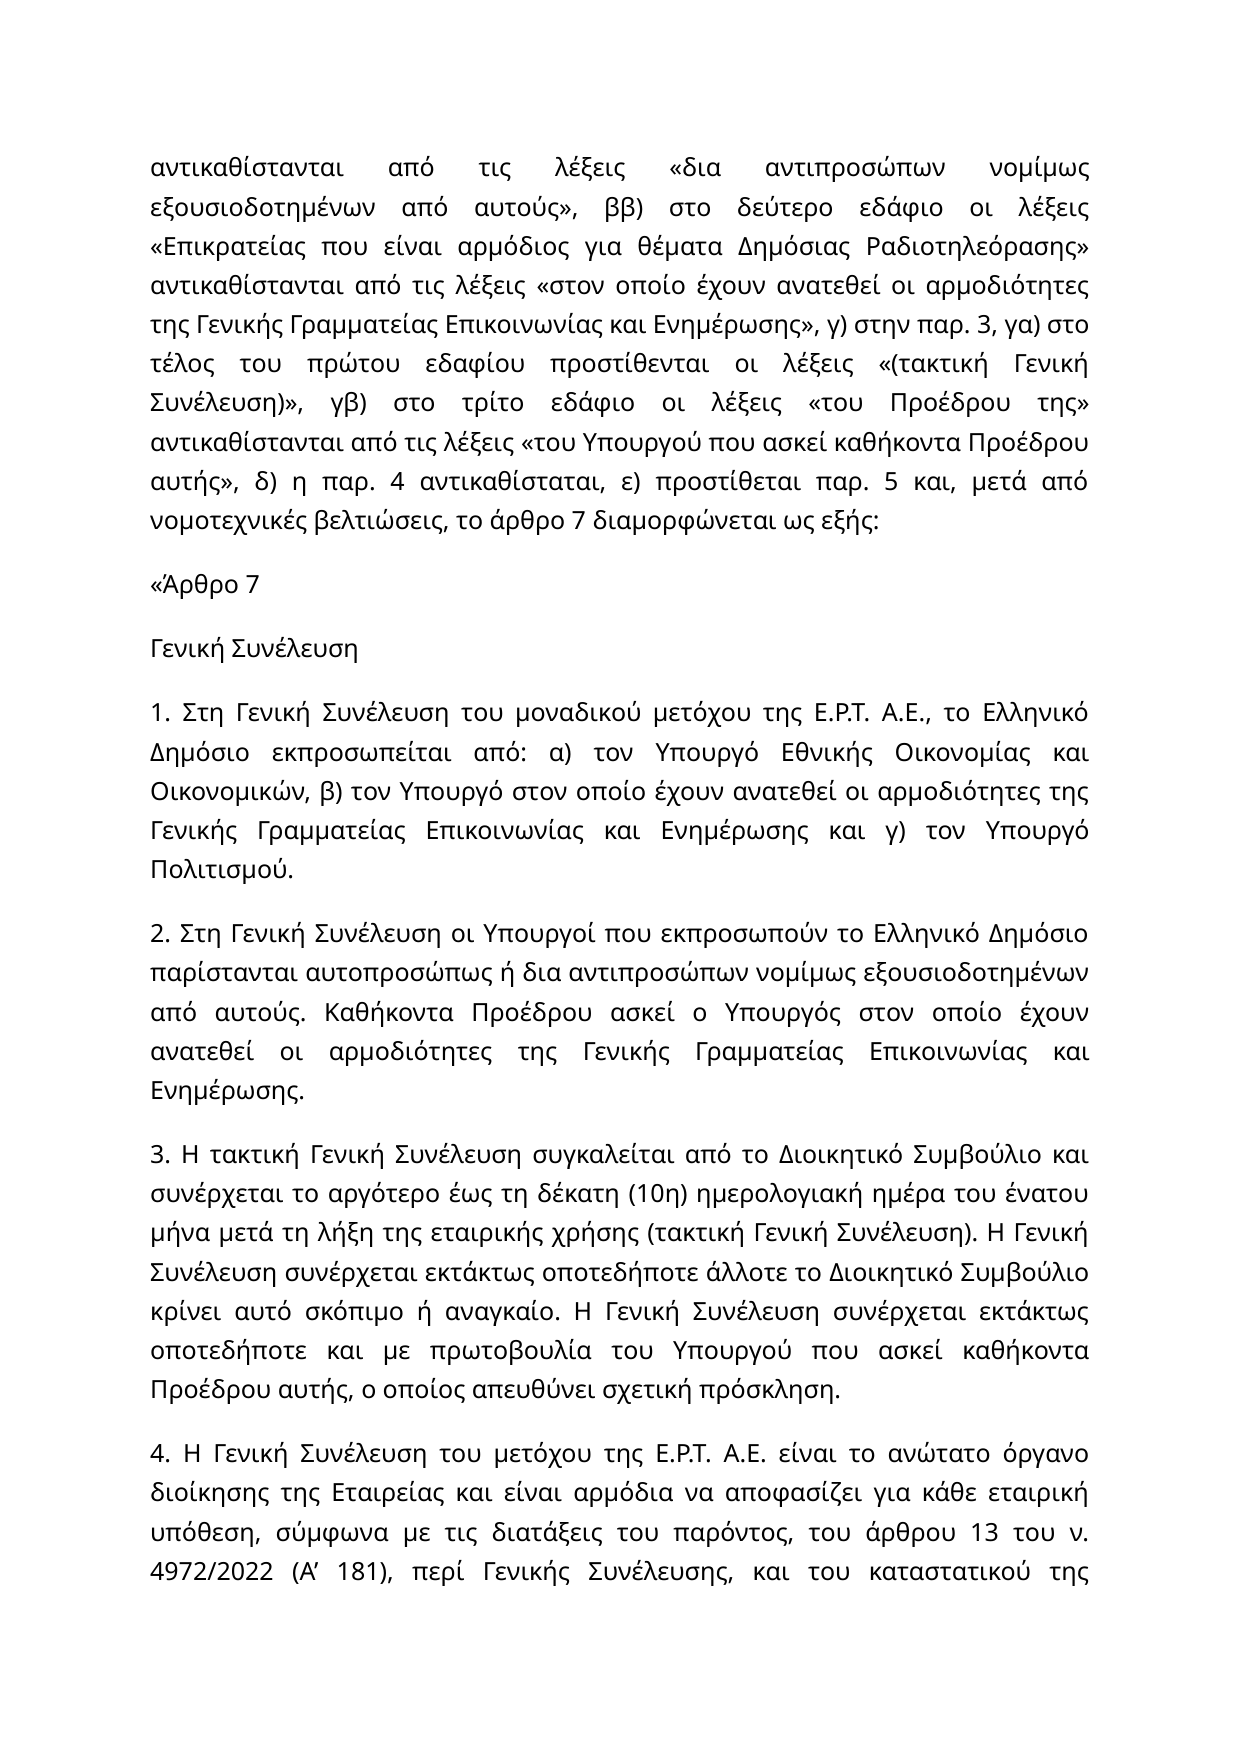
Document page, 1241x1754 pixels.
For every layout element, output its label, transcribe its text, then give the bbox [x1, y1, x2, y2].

text 2. Στη Γενική Συνέλευση οι Υπουργοί που εκπροσωπούν το Ελληνικό Δημόσιο παρίστανται αυτοπροσώπως ή δια αντιπροσώπων νομίμως εξουσιοδοτημένων από αυτούς. Καθήκοντα Προέδρου ασκεί ο Υπουργός στον οποίο έχουν ανατεθεί οι αρμοδιότητες της Γενικής Γραμματείας Επικοινωνίας και Ενημέρωσης. [150, 916, 1090, 1107]
text Γενική Συνέλευση [150, 631, 1090, 665]
text «Άρθρο 7 [150, 567, 1090, 601]
text 1. Στη Γενική Συνέλευση του μοναδικού μετόχου της Ε.Ρ.Τ. Α.Ε., το Ελληνικό Δημόσιο εκπροσωπείται από: α) τον Υπουργό Εθνικής Οικονομίας και Οικονομικών, β) τον Υπουργό στον οποίο έχουν ανατεθεί οι αρμοδιότητες της Γενικής Γραμματείας Επικοινωνίας και Ενημέρωσης και γ) τον Υπουργό Πολιτισμού. [150, 695, 1090, 886]
text 4. Η Γενική Συνέλευση τoυ μετόχου της Ε.Ρ.Τ. Α.Ε. είναι το ανώτατο όργανο διοίκησης της Εταιρείας και είναι αρμόδια να αποφασίζει για κάθε εταιρική υπόθεση, σύμφωνα με τις διατάξεις του παρόντος, του άρθρου 13 του ν. 4972/2022 (Α’ 181), περί Γενικής Συνέλευσης, και του καταστατικού της [150, 1436, 1090, 1587]
text 3. Η τακτική Γενική Συνέλευση συγκαλείται από το Διοικητικό Συμβούλιο και συνέρχεται το αργότερο έως τη δέκατη (10η) ημερολογιακή ημέρα του ένατου μήνα μετά τη λήξη της εταιρικής χρήσης (τακτική Γενική Συνέλευση). Η Γενική Συνέλευση συνέρχεται εκτάκτως οποτεδήποτε άλλοτε το Διοικητικό Συμβούλιο κρίνει αυτό σκόπιμο ή αναγκαίο. Η Γενική Συνέλευση συνέρχεται εκτάκτως οποτεδήποτε και με πρωτοβουλία του Υπουργού που ασκεί καθήκοντα Προέδρου αυτής, ο οποίος απευθύνει σχετική πρόσκληση. [150, 1137, 1090, 1406]
text αντικαθίστανται από τις λέξεις «δια αντιπροσώπων νομίμως εξουσιοδοτημένων από αυτούς», ββ) στο δεύτερο εδάφιο οι λέξεις «Επικρατείας που είναι αρμόδιος για θέματα Δημόσιας Ραδιοτηλεόρασης» αντικαθίστανται από τις λέξεις «στον οποίο έχουν ανατεθεί οι αρμοδιότητες της Γενικής Γραμματείας Επικοινωνίας και Ενημέρωσης», γ) στην παρ. 3, γα) στο τέλος του πρώτου εδαφίου προστίθενται οι λέξεις «(τακτική Γενική Συνέλευση)», γβ) στο τρίτο εδάφιο οι λέξεις «του Προέδρου της» αντικαθίστανται από τις λέξεις «του Υπουργού που ασκεί καθήκοντα Προέδρου αυτής», δ) η παρ. 4 αντικαθίσταται, ε) προστίθεται παρ. 5 και, μετά από νομοτεχνικές βελτιώσεις, το άρθρο 7 διαμορφώνεται ως εξής: [150, 150, 1090, 537]
